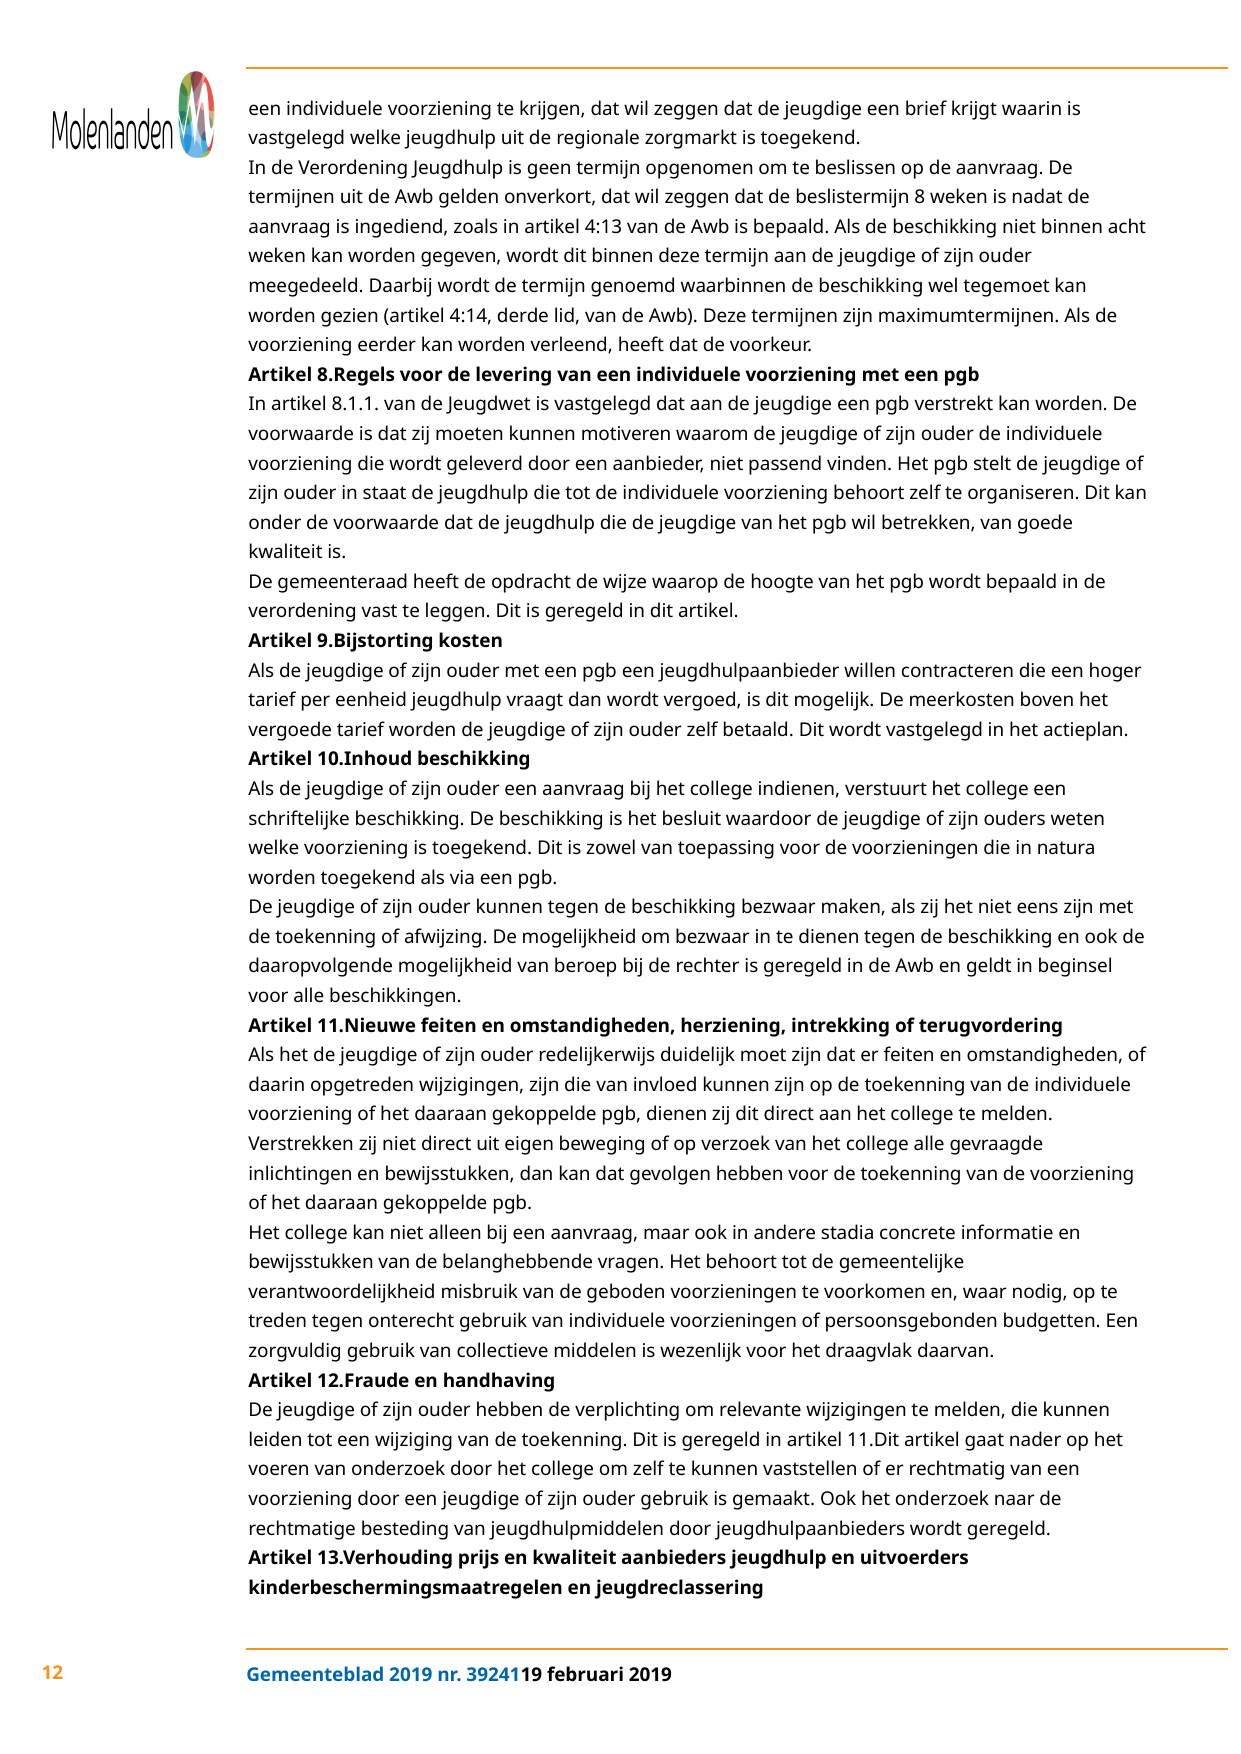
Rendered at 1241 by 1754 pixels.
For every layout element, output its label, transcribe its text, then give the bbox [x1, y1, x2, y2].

text De jeugdige of zijn ouder hebben de verplichting om relevante wijzigingen te melden, die kunnen leiden tot een wijziging van de toekenning. Dit is geregeld in artikel 11.Dit artikel gaat nader op het voeren van onderzoek door het college om zelf te kunnen vaststellen of er rechtmatig van een voorziening door een jeugdige of zijn ouder gebruik is gemaakt. Ook het onderzoek naar de rechtmatige besteding van jeugdhulpmiddelen door jeugdhulpaanbieders wordt geregeld. [248, 1396, 1152, 1541]
text Als de jeugdige of zijn ouder een aanvraag bij het college indienen, verstuurt het college een schriftelijke beschikking. De beschikking is het besluit waardoor de jeugdige of zijn ouders weten welke voorziening is toegekend. Dit is zowel van toepassing voor de voorzieningen die in natura worden toegekend als via een pgb. [248, 775, 1152, 890]
text een individuele voorziening te krijgen, dat wil zeggen dat de jeugdige een brief krijgt waarin is vastgelegd welke jeugdhulp uit de regionale zorgmarkt is toegekend. [248, 95, 1152, 150]
text In artikel 8.1.1. van de Jeugdwet is vastgelegd dat aan de jeugdige een pgb verstrekt kan worden. De voorwaarde is dat zij moeten kunnen motiveren waarom de jeugdige of zijn ouder de individuele voorziening die wordt geleverd door een aanbieder, niet passend vinden. Het pgb stelt de jeugdige of zijn ouder in staat de jeugdhulp die tot de individuele voorziening behoort zelf te organiseren. Dit kan onder de voorwaarde dat de jeugdhulp die de jeugdige van het pgb wil betrekken, van goede kwaliteit is. [248, 391, 1152, 564]
text De gemeenteraad heeft de opdracht de wijze waarop de hoogte van het pgb wordt bepaald in de verordening vast te leggen. Dit is geregeld in dit artikel. [248, 568, 1152, 623]
text Als het de jeugdige of zijn ouder redelijkerwijs duidelijk moet zijn dat er feiten en omstandigheden, of daarin opgetreden wijzigingen, zijn die van invloed kunnen zijn op de toekenning van de individuele voorziening of het daaraan gekoppelde pgb, dienen zij dit direct aan het college te melden. Verstrekken zij niet direct uit eigen beweging of op verzoek van het college alle gevraagde inlichtingen en bewijsstukken, dan kan dat gevolgen hebben voor de toekenning van de voorziening of het daaraan gekoppelde pgb. [248, 1041, 1152, 1215]
text Artikel 11.Nieuwe feiten en omstandigheden, herziening, intrekking of terugvordering [248, 1012, 1152, 1038]
text Artikel 8.Regels voor de levering van een individuele voorziening met een pgb [248, 361, 1152, 387]
text In de Verordening Jeugdhulp is geen termijn opgenomen om te beslissen op de aanvraag. De termijnen uit de Awb gelden onverkort, dat wil zeggen dat de beslistermijn 8 weken is nadat de aanvraag is ingediend, zoals in artikel 4:13 van de Awb is bepaald. Als de beschikking niet binnen acht weken kan worden gegeven, wordt dit binnen deze termijn aan de jeugdige of zijn ouder meegedeeld. Daarbij wordt de termijn genoemd waarbinnen de beschikking wel tegemoet kan worden gezien (artikel 4:14, derde lid, van de Awb). Deze termijnen zijn maximumtermijnen. Als de voorziening eerder kan worden verleend, heeft dat de voorkeur. [248, 154, 1152, 357]
picture [41, 47, 231, 172]
text Artikel 10.Inhoud beschikking [248, 746, 1152, 771]
text De jeugdige of zijn ouder kunnen tegen de beschikking bezwaar maken, als zij het niet eens zijn met de toekenning of afwijzing. De mogelijkheid om bezwaar in te dienen tegen de beschikking en ook de daaropvolgende mogelijkheid van beroep bij de rechter is geregeld in de Awb en geldt in beginsel voor alle beschikkingen. [248, 893, 1152, 1008]
text Als de jeugdige of zijn ouder met een pgb een jeugdhulpaanbieder willen contracteren die een hoger tarief per eenheid jeugdhulp vraagt dan wordt vergoed, is dit mogelijk. De meerkosten boven het vergoede tarief worden de jeugdige of zijn ouder zelf betaald. Dit wordt vastgelegd in het actieplan. [248, 657, 1152, 742]
text Artikel 13.Verhouding prijs en kwaliteit aanbieders jeugdhulp en uitvoerders kinderbeschermingsmaatregelen en jeugdreclassering [248, 1544, 1152, 1600]
text Artikel 12.Fraude en handhaving [248, 1367, 1152, 1393]
text Het college kan niet alleen bij een aanvraag, maar ook in andere stadia concrete informatie en bewijsstukken van de belanghebbende vragen. Het behoort tot de gemeentelijke verantwoordelijkheid misbruik van de geboden voorzieningen te voorkomen en, waar nodig, op te treden tegen onterecht gebruik van individuele voorzieningen of persoonsgebonden budgetten. Een zorgvuldig gebruik van collectieve middelen is wezenlijk voor het draagvlak daarvan. [248, 1219, 1152, 1363]
text Artikel 9.Bijstorting kosten [248, 627, 1152, 653]
